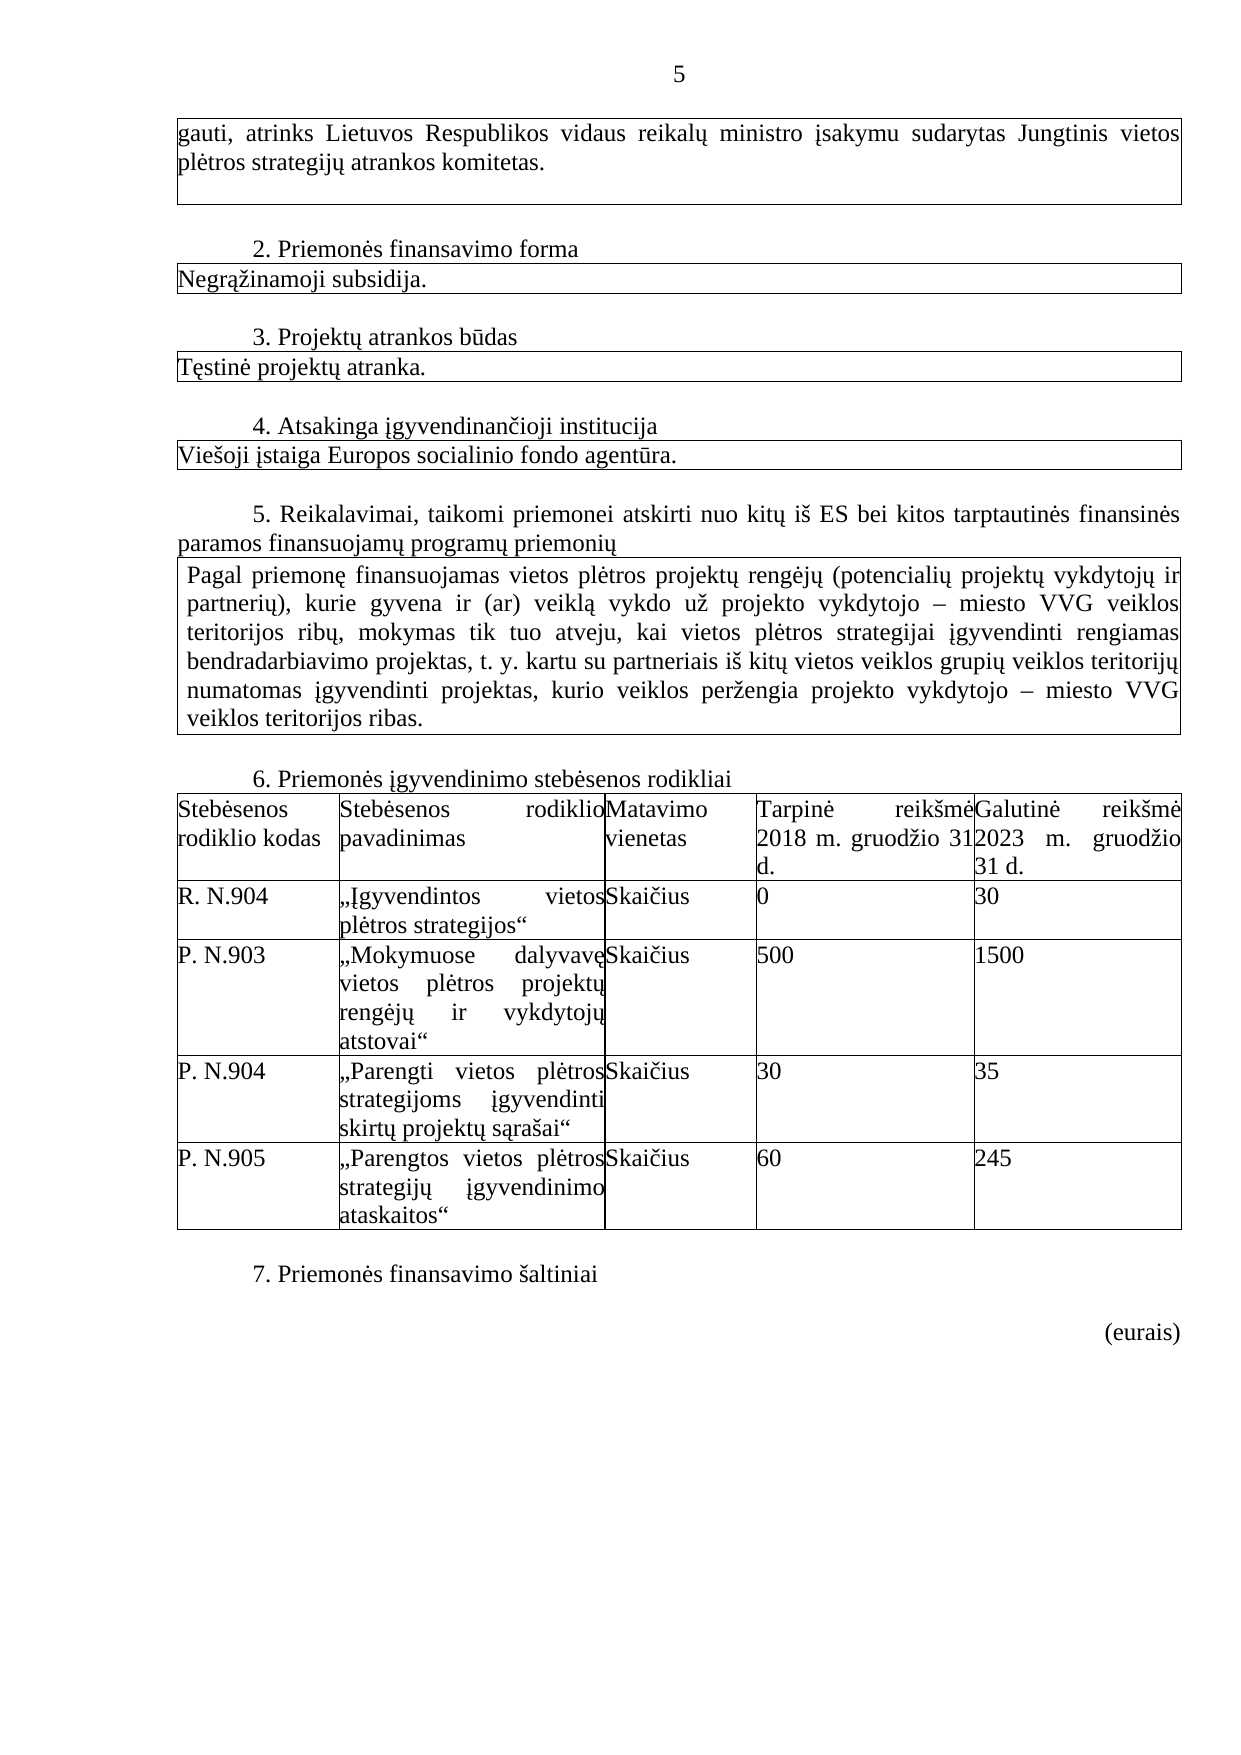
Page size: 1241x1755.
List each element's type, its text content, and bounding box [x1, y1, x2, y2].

table_cell 500 [757, 940, 974, 1055]
text 3. Projektų atrankos būdas [177, 322, 1181, 351]
table_cell 0 [757, 881, 974, 939]
table_header Tęstinė projektų atranka. [178, 352, 1181, 381]
table_cell Skaičius [606, 1056, 756, 1142]
text 7. Priemonės finansavimo šaltiniai [177, 1259, 1181, 1288]
table_header Negrąžinamoji subsidija. [178, 264, 1181, 293]
table_cell 35 [975, 1056, 1181, 1142]
table_cell Skaičius [606, 881, 756, 939]
table_header Galutinė reikšmė 2023 m. gruodžio 31 d. [975, 794, 1181, 880]
text Pagal priemonę finansuojamas vietos plėtros projektų rengėjų (potencialių projektų vykdytojų ir partnerių), kurie gyvena ir (ar) veiklą vykdo už projekto vykdytojo – miesto VVG veiklos teritorijos ribų, mokymas tik tuo atveju, kai vietos plėtros strategijai įgyvendinti rengiamas bendradarbiavimo projektas, t. y. kartu su partneriais iš kitų vietos veiklos grupių veiklos teritorijų numatomas įgyvendinti projektas, kurio veiklos peržengia projekto vykdytojo – miesto VVG veiklos teritorijos ribas. [178, 558, 1180, 734]
table_header Tarpinė reikšmė 2018 m. gruodžio 31 d. [757, 794, 974, 880]
table_header Stebėsenos rodiklio pavadinimas [340, 794, 604, 880]
text 4. Atsakinga įgyvendinančioji institucija [177, 411, 1181, 439]
table_cell gauti, atrinks Lietuvos Respublikos vidaus reikalų ministro įsakymu sudarytas Jungtinis vietos plėtros strategijų atrankos komitetas. [178, 119, 1181, 204]
text 5. Reikalavimai, taikomi priemonei atskirti nuo kitų iš ES bei kitos tarptautinės finansinės paramos finansuojamų programų priemonių [177, 499, 1181, 557]
table_cell P. N.903 [178, 940, 339, 1055]
table_header Viešoji įstaiga Europos socialinio fondo agentūra. [178, 441, 1181, 469]
text 2. Priemonės finansavimo forma [177, 234, 1181, 263]
table_cell 245 [975, 1143, 1181, 1229]
table_cell P. N.904 [178, 1056, 339, 1142]
table_cell „Parengtos vietos plėtros strategijų įgyvendinimo ataskaitos“ [340, 1143, 604, 1229]
text 6. Priemonės įgyvendinimo stebėsenos rodikliai [177, 764, 1181, 793]
table_cell 1500 [975, 940, 1181, 1055]
table_cell 60 [757, 1143, 974, 1229]
table_cell „Mokymuose dalyvavę vietos plėtros projektų rengėjų ir vykdytojų atstovai“ [340, 940, 604, 1055]
table_cell 30 [757, 1056, 974, 1142]
table_header Matavimo vienetas [606, 794, 756, 880]
table_cell „Įgyvendintos vietos plėtros strategijos“ [340, 881, 604, 939]
table_cell P. N.905 [178, 1143, 339, 1229]
table_cell Skaičius [606, 1143, 756, 1229]
table_header Stebėsenos rodiklio kodas [178, 794, 339, 880]
table_cell 30 [975, 881, 1181, 939]
table_cell R. N.904 [178, 881, 339, 939]
table_cell „Parengti vietos plėtros strategijoms įgyvendinti skirtų projektų sąrašai“ [340, 1056, 604, 1142]
text (eurais) [177, 1317, 1181, 1345]
table_cell Skaičius [606, 940, 756, 1055]
